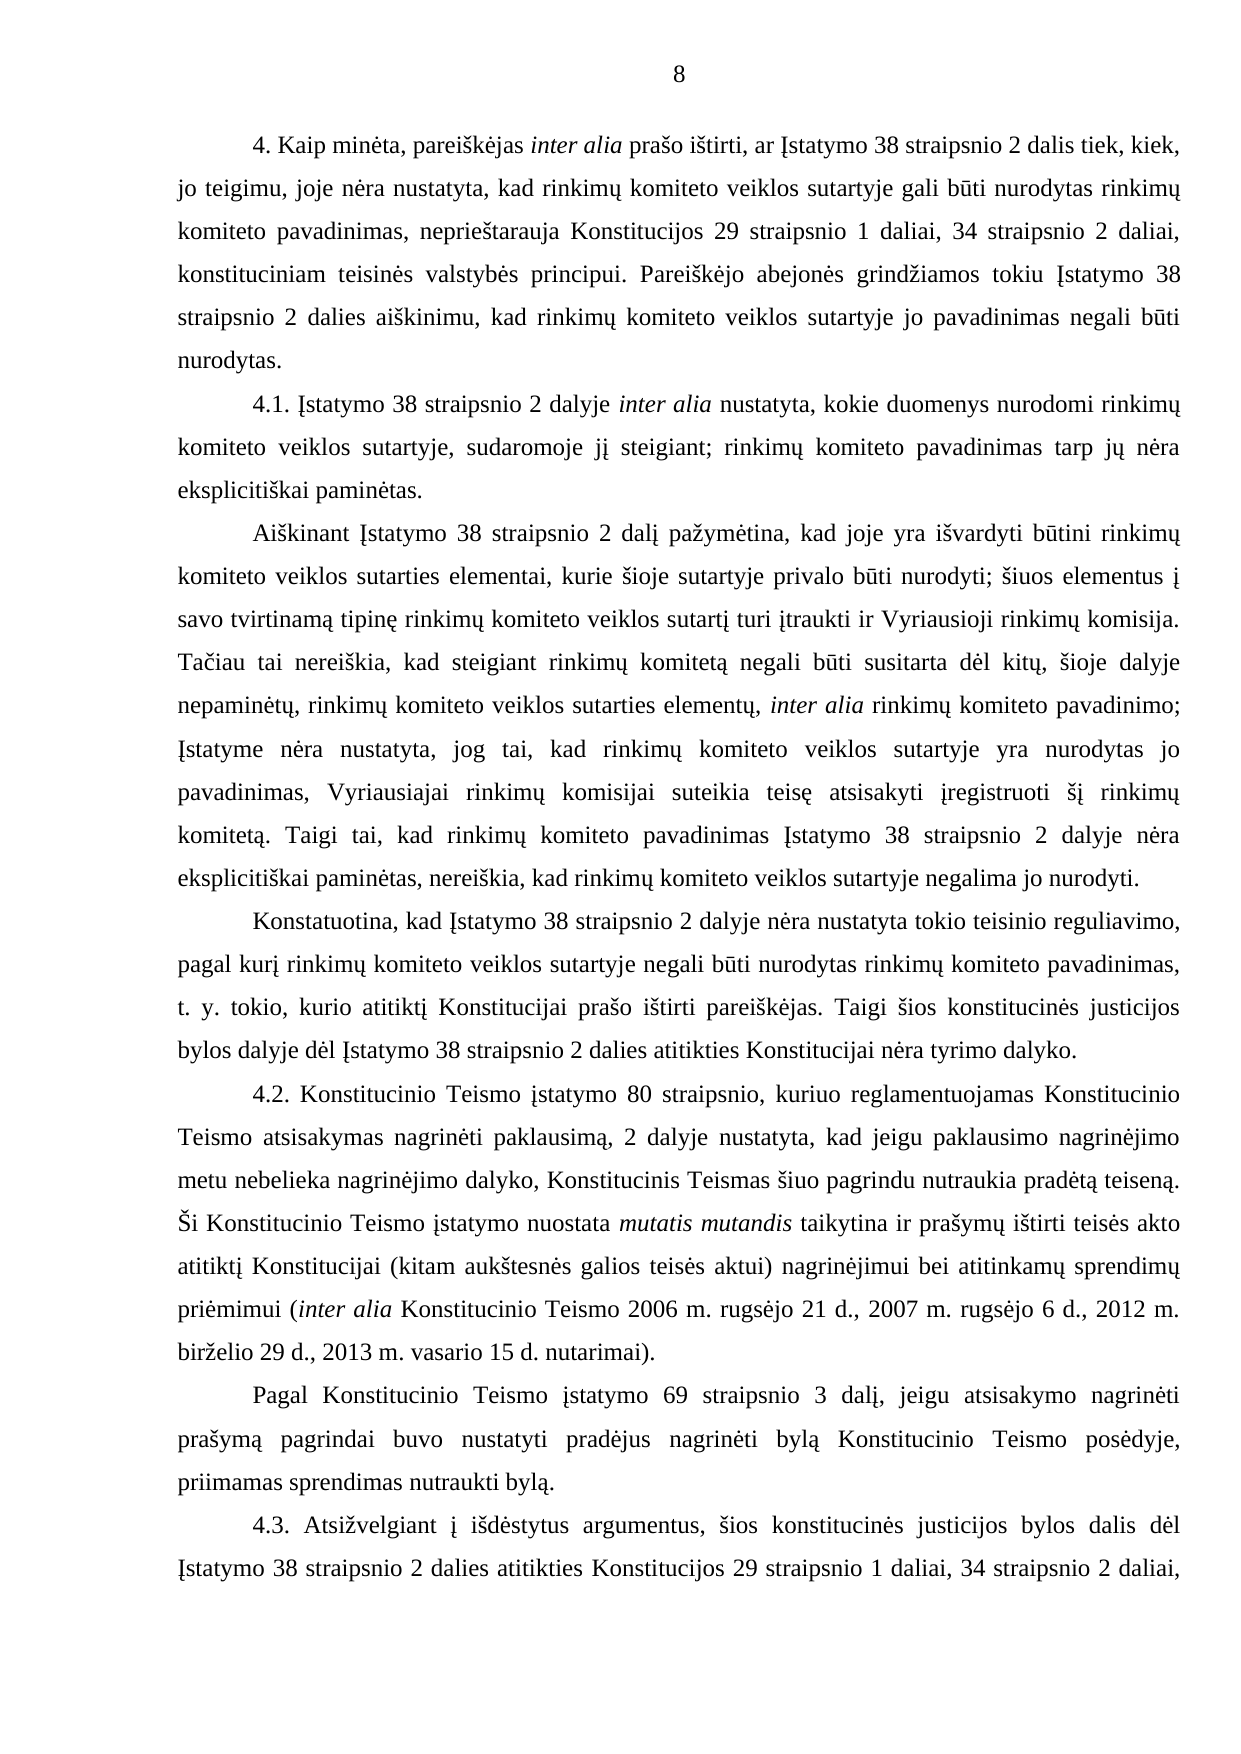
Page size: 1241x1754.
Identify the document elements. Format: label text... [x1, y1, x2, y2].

text Konstatuotina, kad Įstatymo 38 straipsnio 2 dalyje nėra nustatyta tokio teisinio reguliavimo, pagal kurį rinkimų komiteto veiklos sutartyje negali būti nurodytas rinkimų komiteto pavadinimas, t. y. tokio, kurio atitiktį Konstitucijai prašo ištirti pareiškėjas. Taigi šios konstitucinės justicijos bylos dalyje dėl Įstatymo 38 straipsnio 2 dalies atitikties Konstitucijai nėra tyrimo dalyko. [177, 906, 1181, 1064]
text 4.1. Įstatymo 38 straipsnio 2 dalyje inter alia nustatyta, kokie duomenys nurodomi rinkimų komiteto veiklos sutartyje, sudaromoje jį steigiant; rinkimų komiteto pavadinimas tarp jų nėra eksplicitiškai paminėtas. [177, 389, 1181, 504]
text 4.2. Konstitucinio Teismo įstatymo 80 straipsnio, kuriuo reglamentuojamas Konstitucinio Teismo atsisakymas nagrinėti paklausimą, 2 dalyje nustatyta, kad jeigu paklausimo nagrinėjimo metu nebelieka nagrinėjimo dalyko, Konstitucinis Teismas šiuo pagrindu nutraukia pradėtą teiseną. Ši Konstitucinio Teismo įstatymo nuostata mutatis mutandis taikytina ir prašymų ištirti teisės akto atitiktį Konstitucijai (kitam aukštesnės galios teisės aktui) nagrinėjimui bei atitinkamų sprendimų priėmimui (inter alia Konstitucinio Teismo 2006 m. rugsėjo 21 d., 2007 m. rugsėjo 6 d., 2012 m. birželio 29 d., 2013 m. vasario 15 d. nutarimai). [177, 1079, 1181, 1366]
text 4. Kaip minėta, pareiškėjas inter alia prašo ištirti, ar Įstatymo 38 straipsnio 2 dalis tiek, kiek, jo teigimu, joje nėra nustatyta, kad rinkimų komiteto veiklos sutartyje gali būti nurodytas rinkimų komiteto pavadinimas, neprieštarauja Konstitucijos 29 straipsnio 1 daliai, 34 straipsnio 2 daliai, konstituciniam teisinės valstybės principui. Pareiškėjo abejonės grindžiamos tokiu Įstatymo 38 straipsnio 2 dalies aiškinimu, kad rinkimų komiteto veiklos sutartyje jo pavadinimas negali būti nurodytas. [177, 130, 1181, 374]
text Aiškinant Įstatymo 38 straipsnio 2 dalį pažymėtina, kad joje yra išvardyti būtini rinkimų komiteto veiklos sutarties elementai, kurie šioje sutartyje privalo būti nurodyti; šiuos elementus į savo tvirtinamą tipinę rinkimų komiteto veiklos sutartį turi įtraukti ir Vyriausioji rinkimų komisija. Tačiau tai nereiškia, kad steigiant rinkimų komitetą negali būti susitarta dėl kitų, šioje dalyje nepaminėtų, rinkimų komiteto veiklos sutarties elementų, inter alia rinkimų komiteto pavadinimo; Įstatyme nėra nustatyta, jog tai, kad rinkimų komiteto veiklos sutartyje yra nurodytas jo pavadinimas, Vyriausiajai rinkimų komisijai suteikia teisę atsisakyti įregistruoti šį rinkimų komitetą. Taigi tai, kad rinkimų komiteto pavadinimas Įstatymo 38 straipsnio 2 dalyje nėra eksplicitiškai paminėtas, nereiškia, kad rinkimų komiteto veiklos sutartyje negalima jo nurodyti. [177, 518, 1181, 892]
text 4.3. Atsižvelgiant į išdėstytus argumentus, šios konstitucinės justicijos bylos dalis dėl Įstatymo 38 straipsnio 2 dalies atitikties Konstitucijos 29 straipsnio 1 daliai, 34 straipsnio 2 daliai, [177, 1510, 1181, 1582]
text Pagal Konstitucinio Teismo įstatymo 69 straipsnio 3 dalį, jeigu atsisakymo nagrinėti prašymą pagrindai buvo nustatyti pradėjus nagrinėti bylą Konstitucinio Teismo posėdyje, priimamas sprendimas nutraukti bylą. [177, 1381, 1181, 1496]
